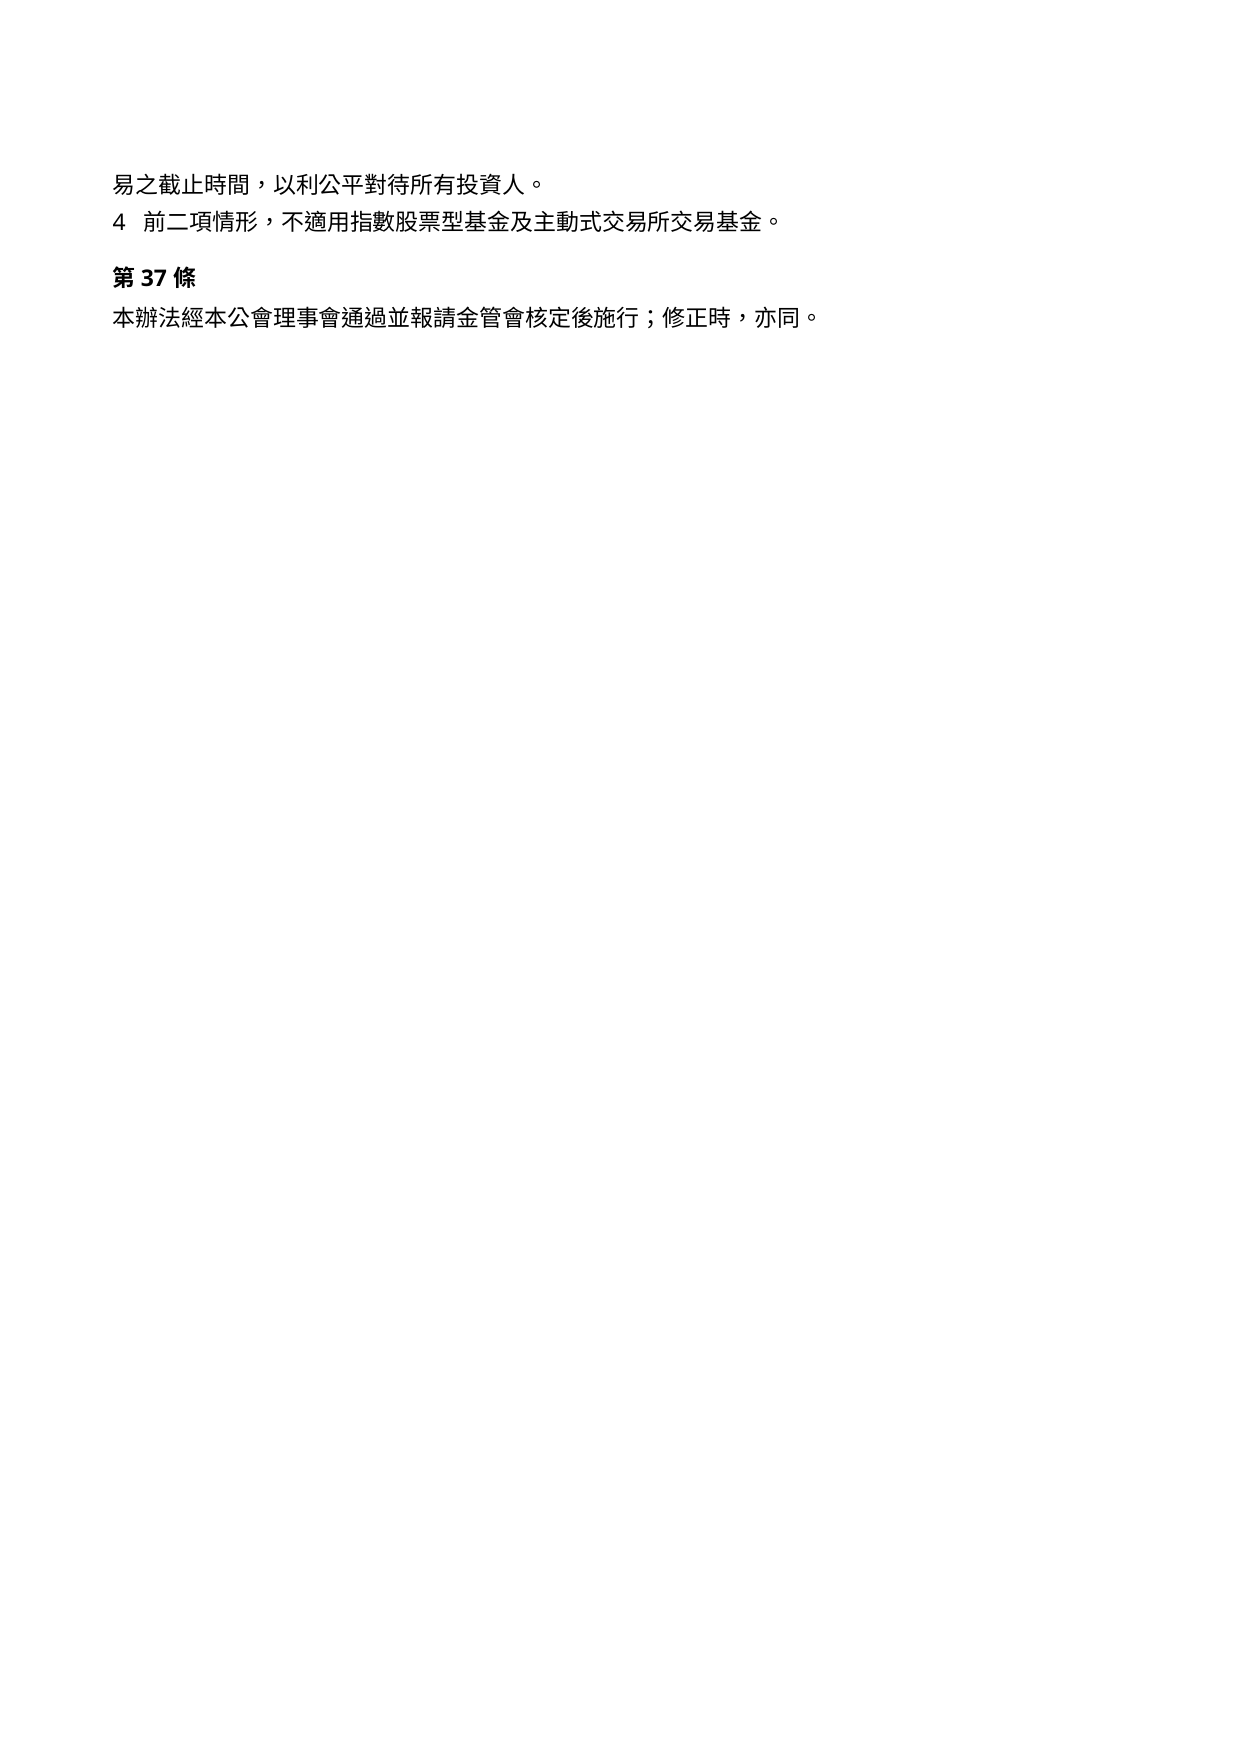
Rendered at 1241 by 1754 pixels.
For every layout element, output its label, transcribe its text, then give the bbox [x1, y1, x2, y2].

text 易之截止時間，以利公平對待所有投資人。 [112, 164, 1128, 202]
text 4 前二項情形，不適用指數股票型基金及主動式交易所交易基金。 [112, 202, 1128, 239]
text 第 37 條 [112, 258, 1128, 296]
text 本辦法經本公會理事會通過並報請金管會核定後施行；修正時，亦同。 [112, 298, 1128, 336]
